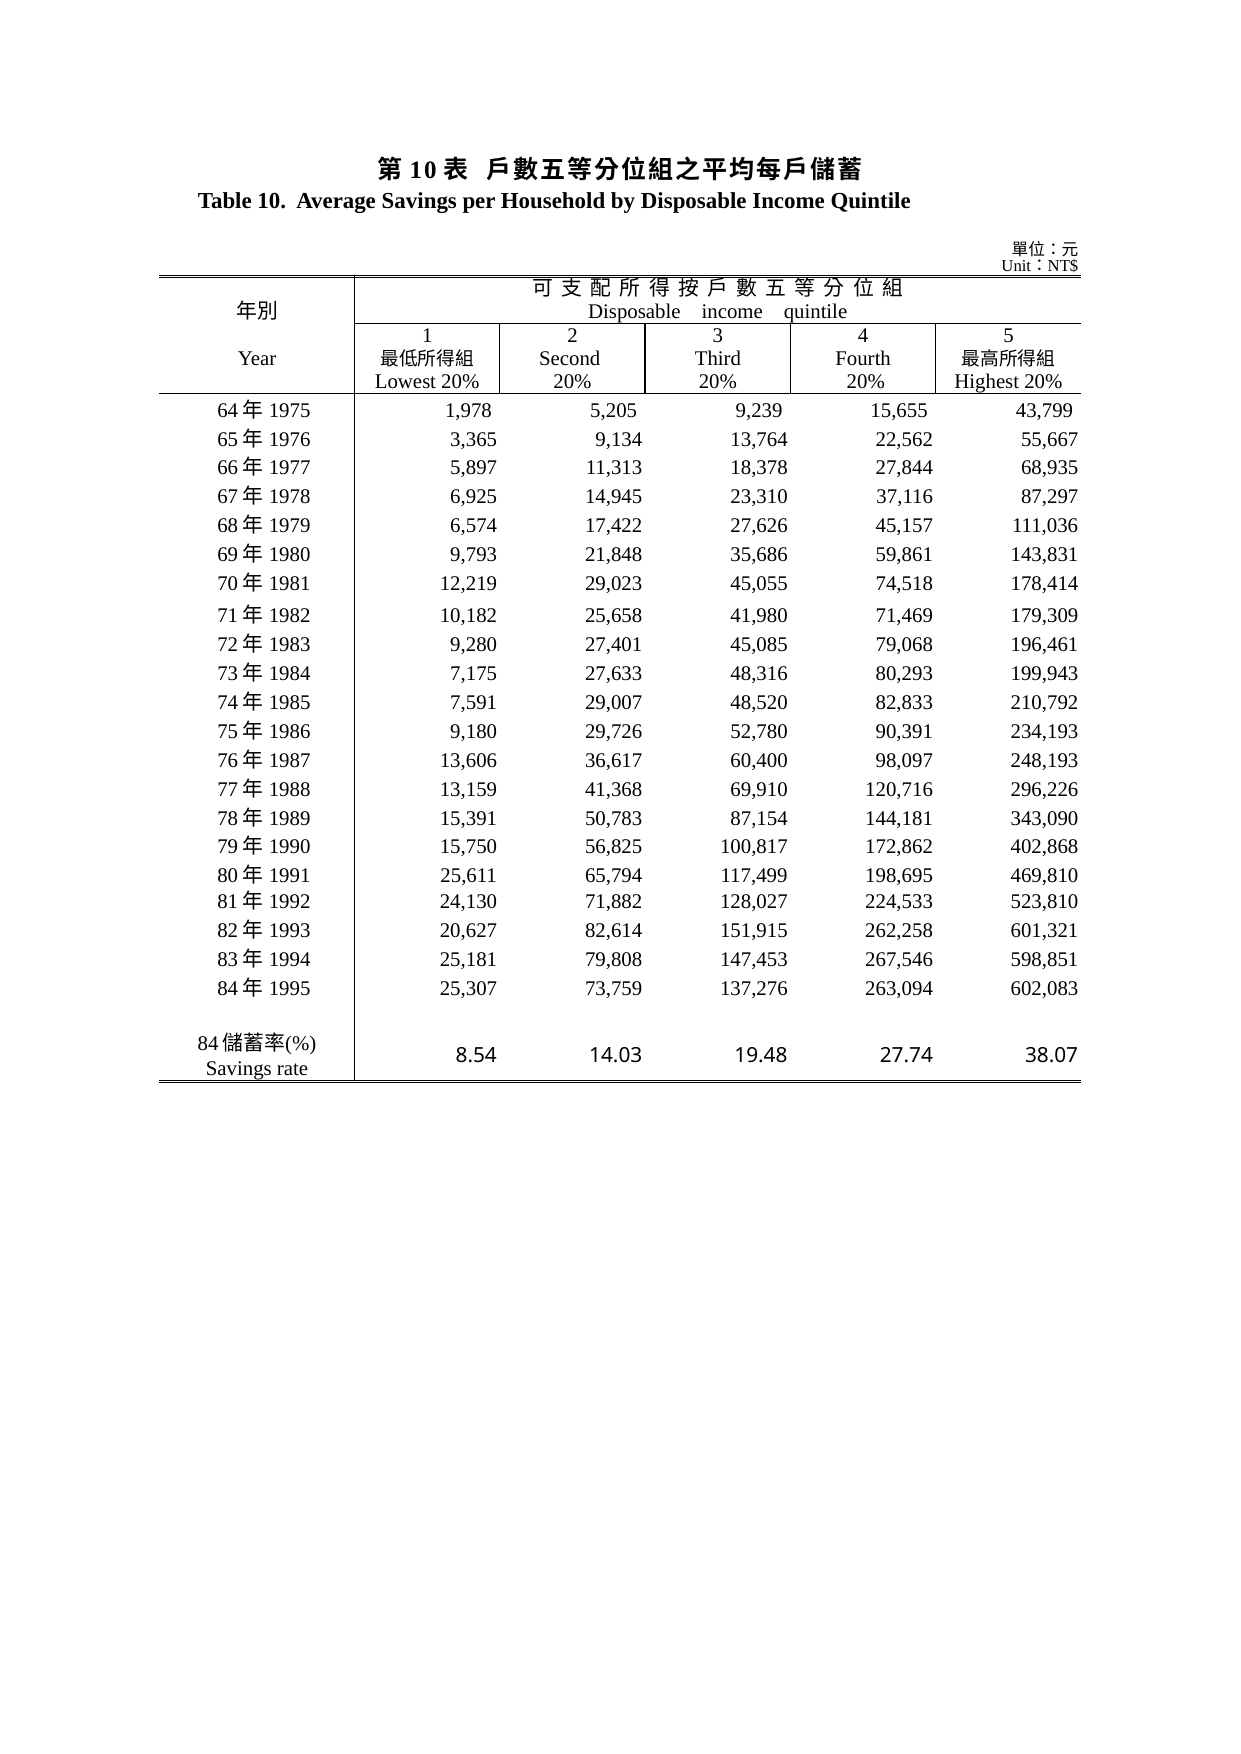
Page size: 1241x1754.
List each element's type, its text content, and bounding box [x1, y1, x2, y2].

table_cell [355, 1001, 499, 1030]
table_cell 1988 [266, 769, 354, 798]
table_cell [936, 1001, 1081, 1030]
table_cell 37,116 [790, 480, 936, 509]
table_cell 45,055 [645, 567, 790, 596]
table_cell 1985 [266, 683, 354, 711]
table_cell 1,978 [355, 394, 499, 422]
table_cell 82,614 [500, 914, 645, 943]
table_cell 可支配所得按戶數五等分位組 Disposable income quintile [355, 278, 1081, 323]
table_cell 38.07 [936, 1030, 1081, 1080]
table_cell 79,068 [790, 625, 936, 653]
table_cell 67年 [159, 480, 266, 509]
table_cell [266, 1001, 354, 1030]
table_cell 83年 [159, 943, 266, 972]
table_cell 75年 [159, 711, 266, 740]
table_cell 19.48 [645, 1030, 790, 1080]
table_cell 1981 [266, 567, 354, 596]
table_cell 21,848 [500, 538, 645, 567]
table_cell 1975 1976 [266, 394, 354, 451]
table_cell 267,546 [790, 943, 936, 972]
table_cell 50,783 [500, 798, 645, 827]
table_cell 9,239 [645, 394, 790, 422]
table_cell 179,309 17.61 [936, 596, 1081, 624]
table_cell 73,759 [500, 972, 645, 1001]
table_cell 25,307 [355, 972, 499, 1001]
table_cell 41,368 [500, 769, 645, 798]
table_cell 1983 [266, 625, 354, 653]
table_cell 68,935 11.69 [936, 451, 1081, 480]
table_cell 27,626 [645, 509, 790, 538]
table_cell 27,844 [790, 451, 936, 480]
table_cell 7,175 [355, 654, 499, 682]
table_cell 90,391 [790, 711, 936, 740]
table_cell 5 最高所得組Highest 20% [936, 324, 1081, 393]
table_cell 9,280 [355, 625, 499, 653]
table_cell 17,422 [500, 509, 645, 538]
table_cell 15,391 [355, 798, 499, 827]
table_cell [159, 1001, 266, 1030]
table_cell 18,378 [645, 451, 790, 480]
table_cell 72年 [159, 625, 266, 653]
table_cell 469,810 18.34 [936, 856, 1081, 885]
table_cell 87,297 12.61 [936, 480, 1081, 509]
table_cell 3 Third 20% [646, 324, 790, 393]
table_cell 59,861 [790, 538, 936, 567]
table_cell 8.54 [355, 1030, 499, 1080]
table_cell 71年 [159, 596, 266, 624]
table_cell 210,792 27.77 [936, 683, 1081, 711]
table_cell 1987 [266, 740, 354, 769]
table_cell 70年 [159, 567, 266, 596]
table_cell 143,831 14.69 [936, 538, 1081, 567]
table_cell 14,945 [500, 480, 645, 509]
table_cell 11,313 [500, 451, 645, 480]
table_cell 84儲蓄率(%) Savings rate [159, 1030, 354, 1080]
table_cell 56,825 [500, 827, 645, 856]
table_cell 7,591 [355, 683, 499, 711]
table_cell 601,321 29.15 [936, 914, 1081, 943]
table_cell 69,910 [645, 769, 790, 798]
table_cell 98,097 [790, 740, 936, 769]
table_cell 60,400 [645, 740, 790, 769]
table_cell 43,799 22.15 [936, 394, 1081, 422]
table_cell 13,764 [645, 422, 790, 451]
table_cell 1991 [266, 856, 354, 885]
table_cell 2 Second 20% [500, 324, 644, 393]
table_cell 6,925 [355, 480, 499, 509]
table_cell 65,794 [500, 856, 645, 885]
table_cell 單位：元 [159, 242, 1081, 258]
table_cell 1978 [266, 480, 354, 509]
table_cell 178,414 14.60 [936, 567, 1081, 596]
table_cell 234,193 25.51 [936, 711, 1081, 740]
table_cell 78年 [159, 798, 266, 827]
table_cell 1993 [266, 914, 354, 943]
table_cell 5,205 [500, 394, 645, 422]
table_cell 12,219 [355, 567, 499, 596]
table_cell 13,159 [355, 769, 499, 798]
table_cell 117,499 [645, 856, 790, 885]
table_cell 262,258 [790, 914, 936, 943]
table_cell Year [159, 323, 354, 393]
table_cell 64年 65年 [159, 394, 266, 451]
table_cell 1977 [266, 451, 354, 480]
table_cell 1989 [266, 798, 354, 827]
table_cell 224,533 [790, 885, 936, 914]
table_cell 172,862 [790, 827, 936, 856]
table_cell 137,276 [645, 972, 790, 1001]
table_cell 296,226 22.51 [936, 769, 1081, 798]
table_cell 22,562 [790, 422, 936, 451]
table_cell 15,655 [790, 394, 936, 422]
table_cell 48,316 [645, 654, 790, 682]
table_cell 29,726 [500, 711, 645, 740]
table_cell 27.74 [790, 1030, 936, 1080]
table_cell 248,193 18.24 [936, 740, 1081, 769]
table_cell 1995 [266, 972, 354, 1001]
table_cell 35,686 [645, 538, 790, 567]
table_cell 1980 [266, 538, 354, 567]
table_cell 6,574 [355, 509, 499, 538]
table_cell 79年 [159, 827, 266, 856]
table_cell 55,667 16.54 [936, 422, 1081, 451]
table_cell [790, 1001, 936, 1030]
table_cell 27,633 [500, 654, 645, 682]
table_cell 147,453 [645, 943, 790, 972]
table_cell 598,851 23.78 [936, 943, 1081, 972]
table_cell 9,180 [355, 711, 499, 740]
table_cell 45,085 [645, 625, 790, 653]
table_cell 1994 [266, 943, 354, 972]
table_cell 76年 [159, 740, 266, 769]
table_cell 82年 [159, 914, 266, 943]
table_cell Unit：NT$ [159, 258, 1081, 275]
table_cell 87,154 [645, 798, 790, 827]
table_cell 81年 [159, 885, 266, 914]
table_cell 128,027 [645, 885, 790, 914]
table_cell 年別 [159, 278, 354, 323]
table_cell 29,007 [500, 683, 645, 711]
table_cell 68年 [159, 509, 266, 538]
table_cell 74,518 [790, 567, 936, 596]
table_cell 144,181 [790, 798, 936, 827]
table_cell 1979 [266, 509, 354, 538]
table_cell 45,157 [790, 509, 936, 538]
table_cell 69年 [159, 538, 266, 567]
table_cell 41,980 [645, 596, 790, 624]
table_cell 80,293 [790, 654, 936, 682]
table_cell 343,090 22.29 [936, 798, 1081, 827]
table_cell [645, 1001, 790, 1030]
table_cell 27,401 [500, 625, 645, 653]
table_cell 196,461 21.17 [936, 625, 1081, 653]
table_cell 3,365 [355, 422, 499, 451]
table_cell 80年 [159, 856, 266, 885]
table_cell 13,606 [355, 740, 499, 769]
table_cell 48,520 [645, 683, 790, 711]
table_cell 111,036 16.89 [936, 509, 1081, 538]
table_cell 71,882 [500, 885, 645, 914]
table_cell 15,750 [355, 827, 499, 856]
table_cell 9,134 [500, 422, 645, 451]
table_cell 25,611 [355, 856, 499, 885]
table_cell 82,833 [790, 683, 936, 711]
table_cell 1984 [266, 654, 354, 682]
table_cell 66年 [159, 451, 266, 480]
table_cell 23,310 [645, 480, 790, 509]
table_cell 1986 [266, 711, 354, 740]
table_cell Table 10. Average Savings per Household by Disposable Income Quintile [159, 188, 1081, 242]
table_cell 14.03 [500, 1030, 645, 1080]
table_cell 263,094 [790, 972, 936, 1001]
table_cell 602,083 23.79 [936, 972, 1081, 1001]
table_cell 84年 [159, 972, 266, 1001]
table_cell 10,182 [355, 596, 499, 624]
table_cell 25,181 [355, 943, 499, 972]
table_cell 36,617 [500, 740, 645, 769]
table_cell 20,627 [355, 914, 499, 943]
table_cell 9,793 [355, 538, 499, 567]
table_cell 29,023 [500, 567, 645, 596]
table_cell 79,808 [500, 943, 645, 972]
table_cell 198,695 [790, 856, 936, 885]
table_cell 151,915 [645, 914, 790, 943]
table_cell 71,469 [790, 596, 936, 624]
table_cell 120,716 [790, 769, 936, 798]
table_cell 24,130 [355, 885, 499, 914]
table_cell 73年 [159, 654, 266, 682]
table_cell 4 Fourth 20% [791, 324, 935, 393]
table_cell 199,943 27.87 [936, 654, 1081, 682]
table_cell 52,780 [645, 711, 790, 740]
table_cell 523,810 21.71 [936, 885, 1081, 914]
table_cell 1982 [266, 596, 354, 624]
table_cell 100,817 [645, 827, 790, 856]
table_cell 74年 [159, 683, 266, 711]
table_cell 1 最低所得組Lowest 20% [355, 324, 499, 393]
table_cell 77年 [159, 769, 266, 798]
table_cell 1990 [266, 827, 354, 856]
table_header 第10表 戶數五等分位組之平均每戶儲蓄 [159, 150, 1081, 187]
table_cell 25,658 [500, 596, 645, 624]
table_cell 402,868 25.58 [936, 827, 1081, 856]
table_cell [500, 1001, 645, 1030]
table_cell 1992 [266, 885, 354, 914]
table_cell 5,897 [355, 451, 499, 480]
